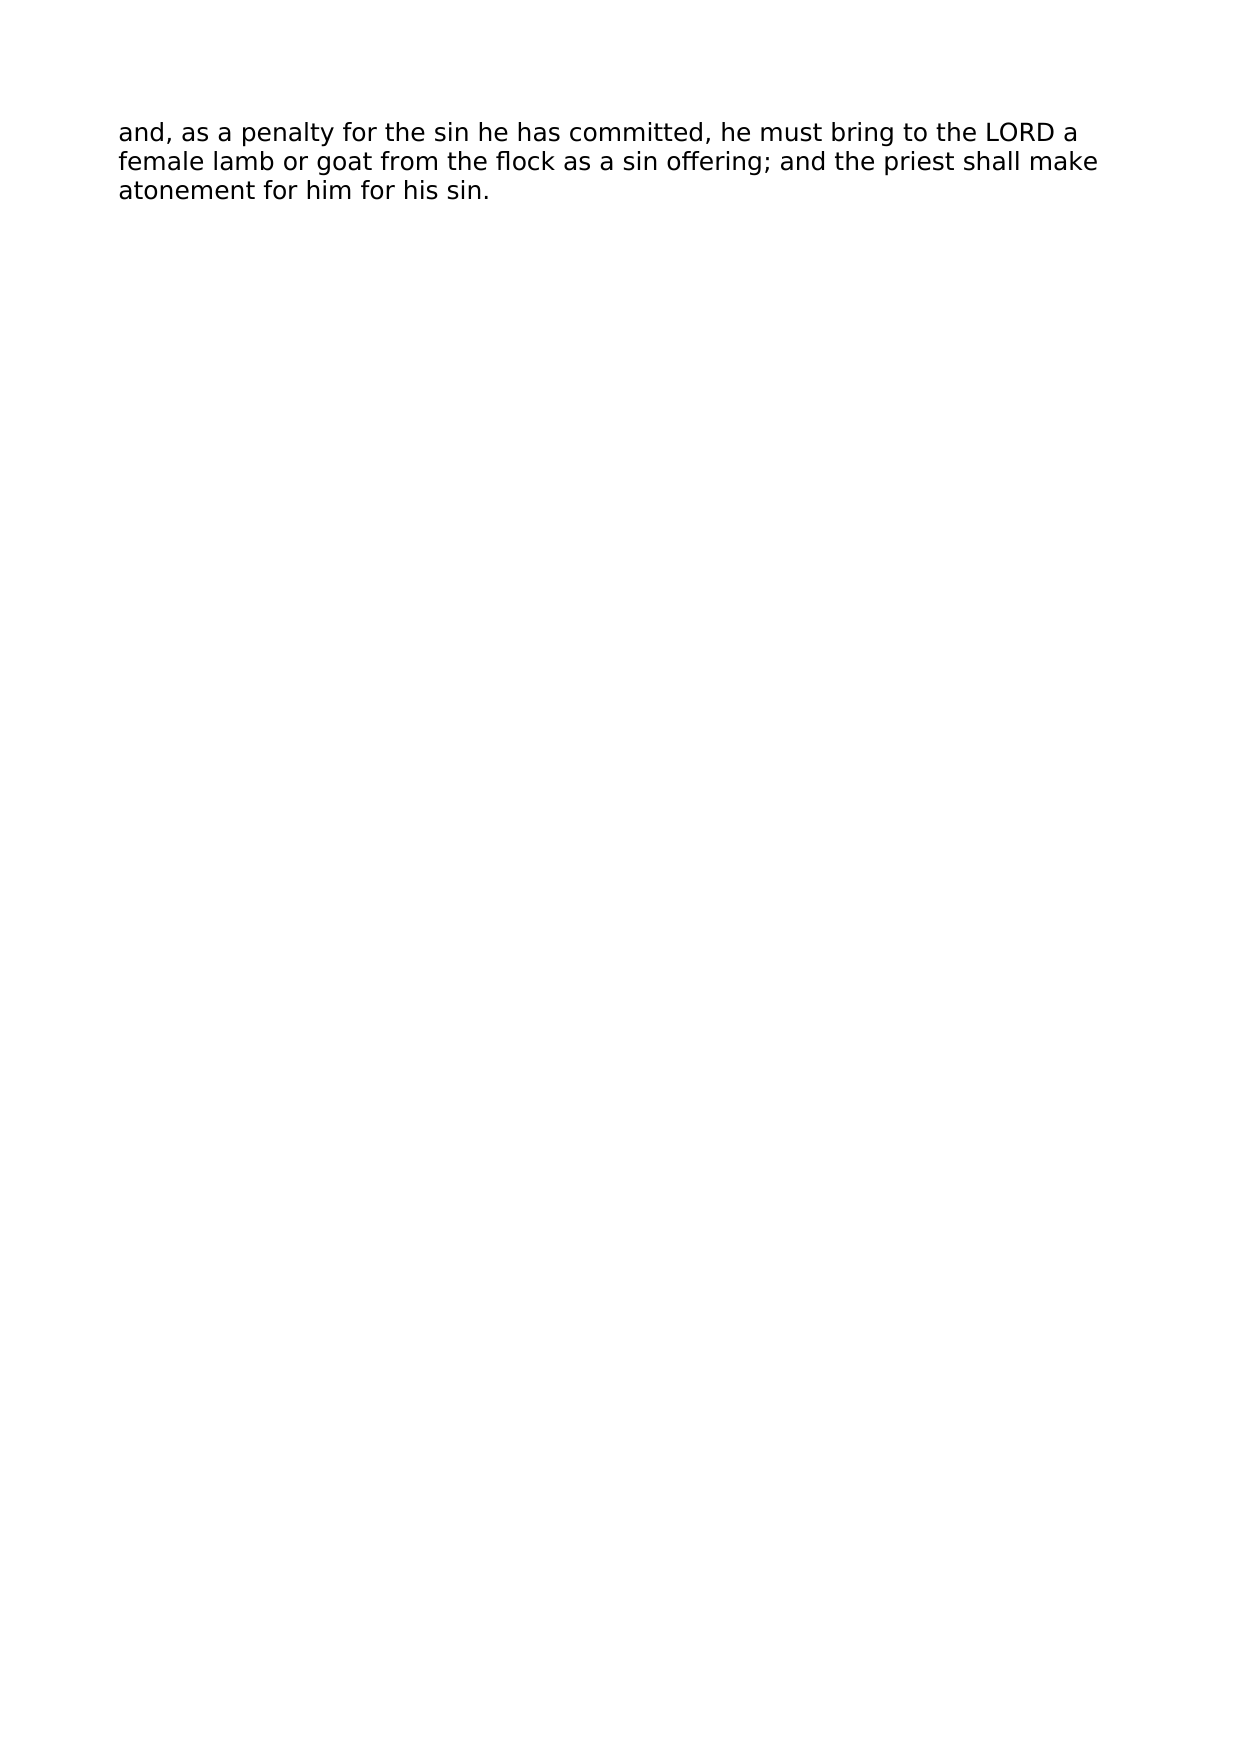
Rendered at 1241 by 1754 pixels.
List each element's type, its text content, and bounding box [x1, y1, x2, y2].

text and, as a penalty for the sin he has committed, he must bring to the LORD a female lamb or goat from the flock as a sin offering; and the priest shall make atonement for him for his sin. [118, 118, 1122, 206]
